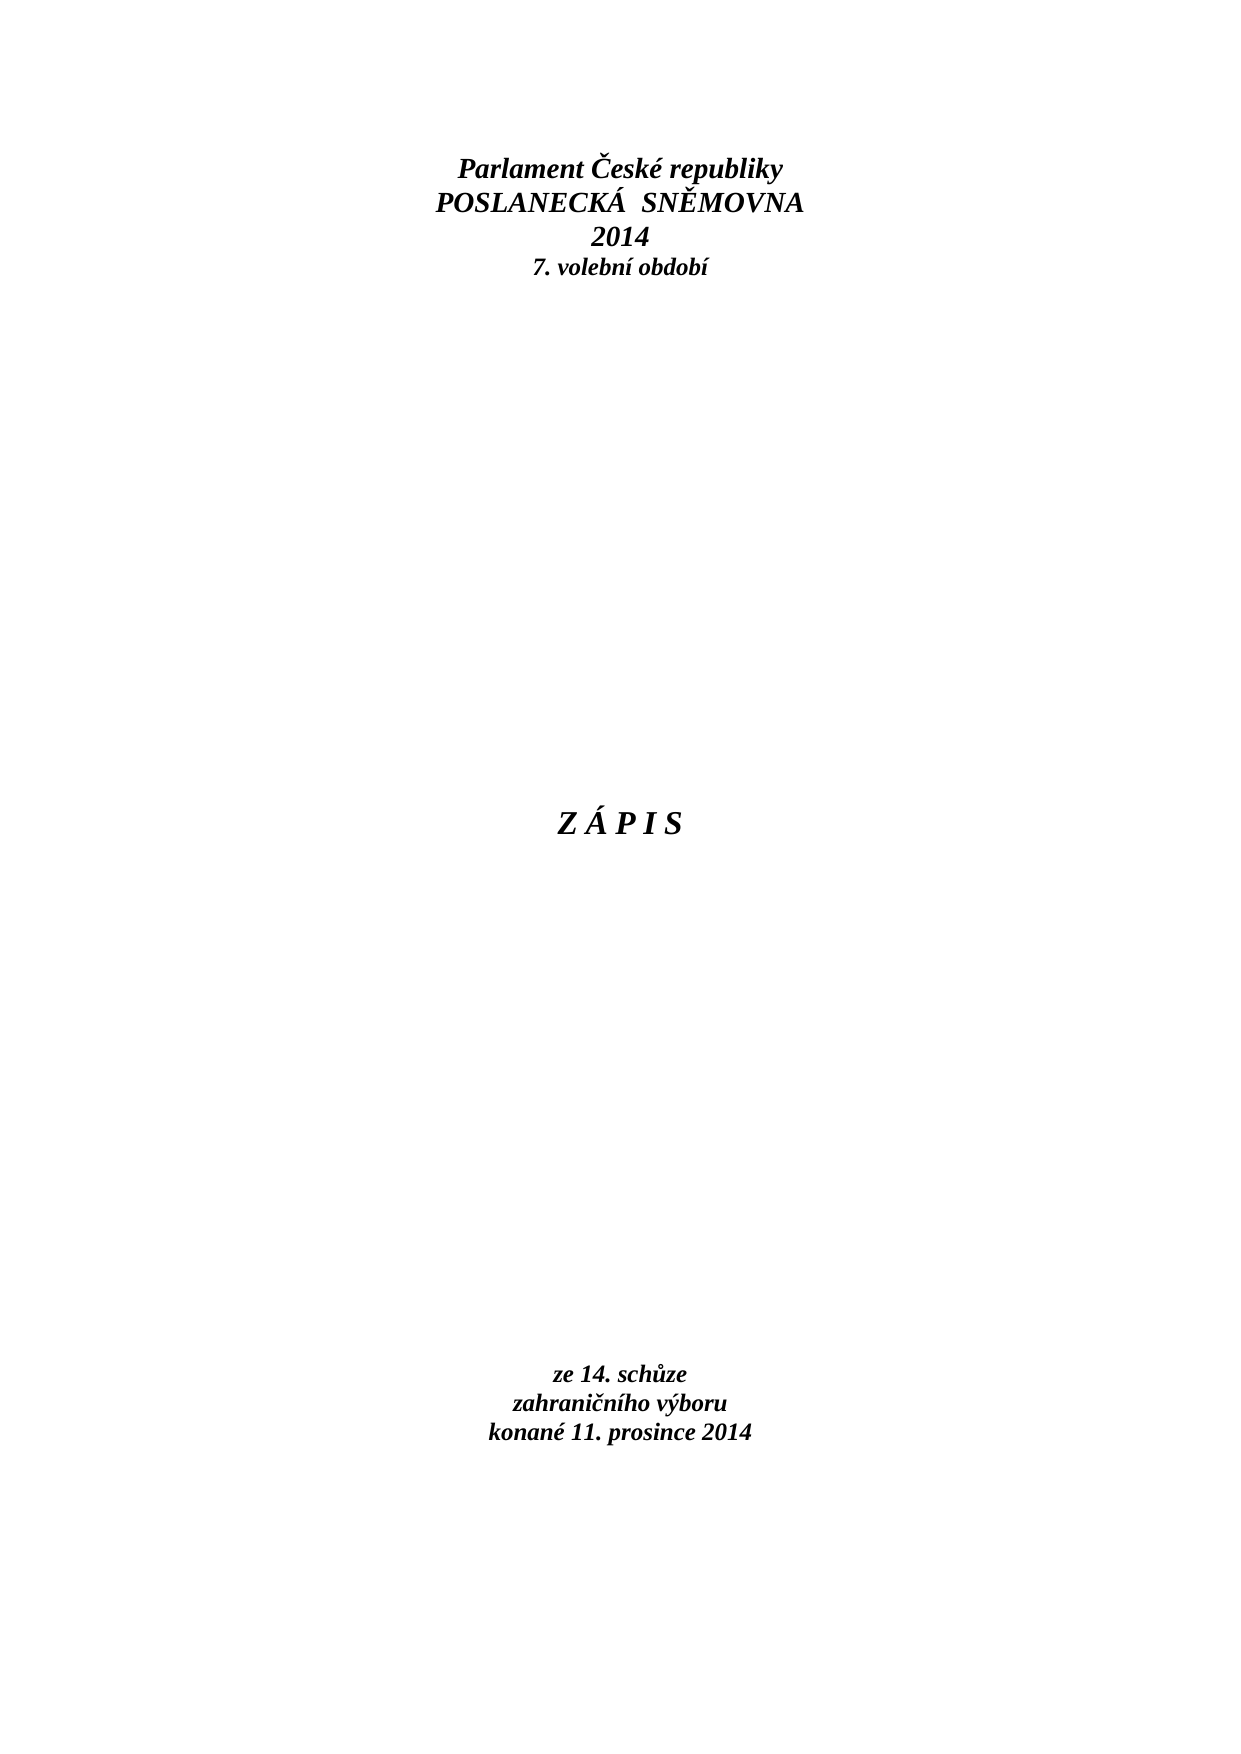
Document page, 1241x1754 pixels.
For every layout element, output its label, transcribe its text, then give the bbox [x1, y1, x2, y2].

text zahraničního výboru [118, 1388, 1122, 1417]
text ze 14. schůze [118, 1359, 1122, 1388]
text Z Á P I S [118, 803, 1122, 842]
text POSLANECKÁ SNĚMOVNA [118, 185, 1122, 219]
text 7. volební období [118, 252, 1122, 281]
text Parlament České republiky [118, 152, 1122, 185]
text konané 11. prosince 2014 [118, 1417, 1122, 1445]
text 2014 [118, 219, 1122, 252]
